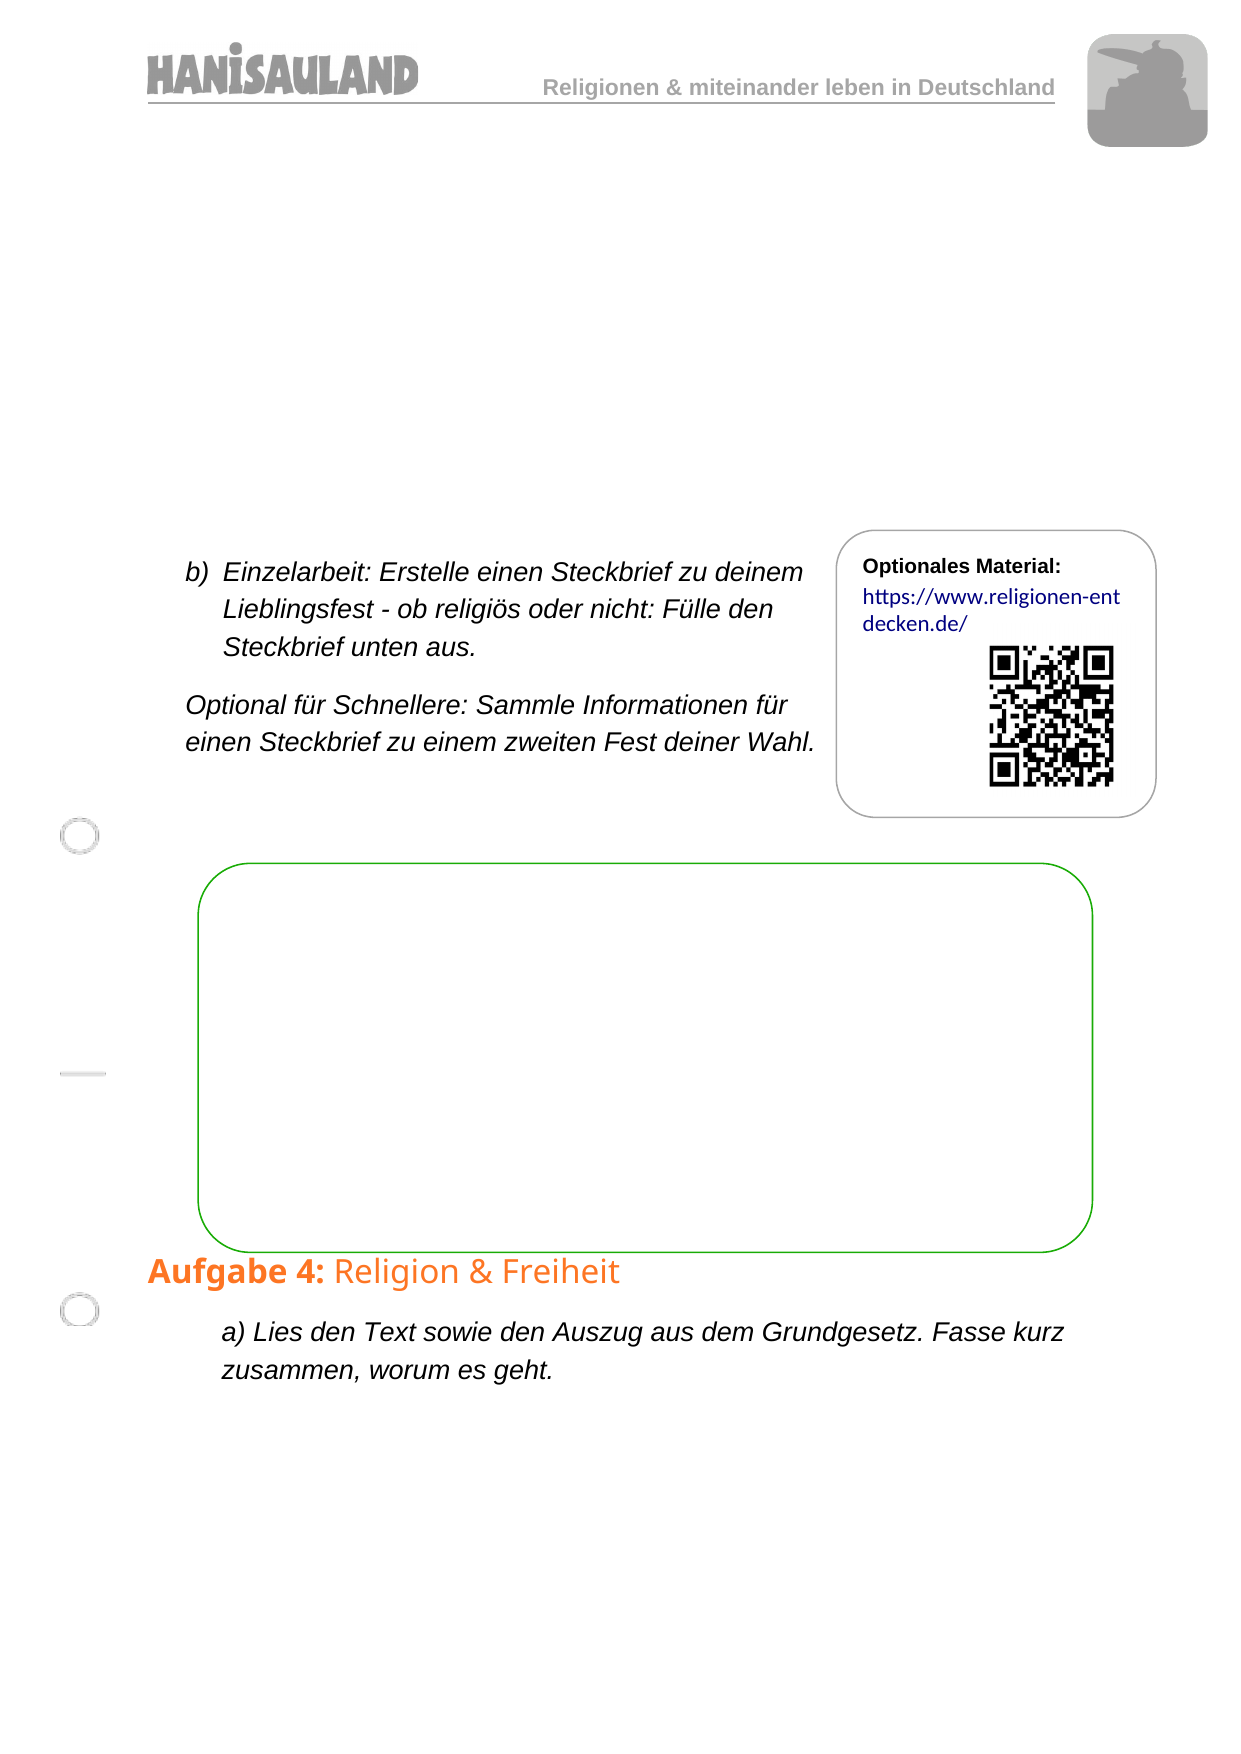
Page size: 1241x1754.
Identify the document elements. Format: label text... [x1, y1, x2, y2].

list Einzelarbeit: Erstelle einen Steckbrief zu deinem Lieblingsfest - ob religiös oder nicht: Fülle den Steckbrief unten aus. [185, 551, 839, 663]
text Aufgabe 4: Religion & Freiheit [148, 955, 1093, 1291]
text Optional für Schnellere: Sammle Informationen für einen Steckbrief zu einem zweiten Fest deiner Wahl. [185, 684, 835, 759]
text [838, 684, 989, 759]
list Einzelarbeit: Erstelle einen Steckbrief zu deinem Lieblingsfest - ob religiös oder nicht: Fülle den Steckbrief unten aus. [838, 551, 1093, 663]
text a) Lies den Text sowie den Auszug aus dem Grundgesetz. Fasse kurz zusammen, worum es geht. [221, 1312, 1093, 1387]
